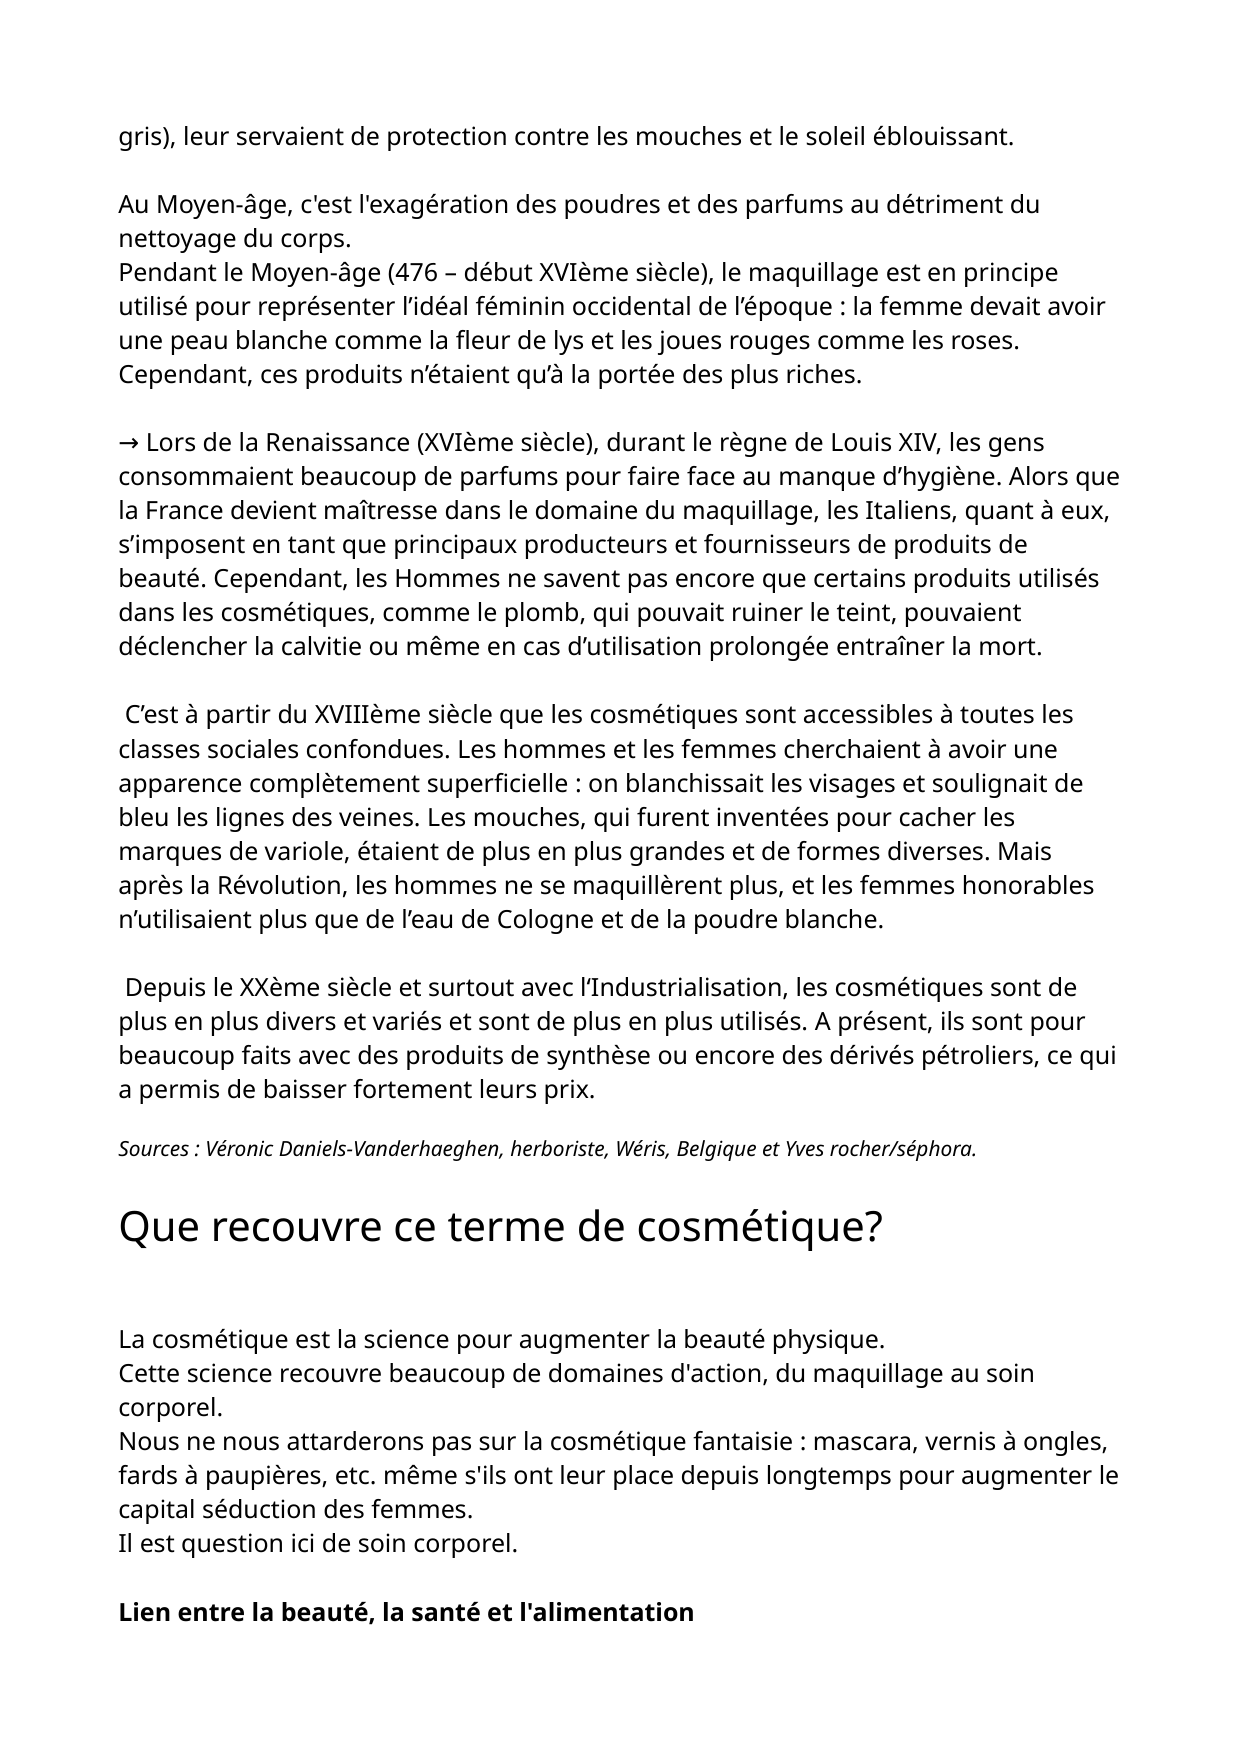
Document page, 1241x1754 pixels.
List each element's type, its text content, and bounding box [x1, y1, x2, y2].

text → Lors de la Renaissance (XVIème siècle), durant le règne de Louis XIV, les gens consommaient beaucoup de parfums pour faire face au manque d’hygiène. Alors que la France devient maîtresse dans le domaine du maquillage, les Italiens, quant à eux, s’imposent en tant que principaux producteurs et fournisseurs de produits de beauté. Cependant, les Hommes ne savent pas encore que certains produits utilisés dans les cosmétiques, comme le plomb, qui pouvait ruiner le teint, pouvaient déclencher la calvitie ou même en cas d’utilisation prolongée entraîner la mort. [118, 425, 1122, 663]
text Lien entre la beauté, la santé et l'alimentation [118, 1594, 1122, 1628]
text Pendant le Moyen-âge (476 – début XVIème siècle), le maquillage est en principe utilisé pour représenter l’idéal féminin occidental de l’époque : la femme devait avoir une peau blanche comme la fleur de lys et les joues rouges comme les roses. Cependant, ces produits n’étaient qu’à la portée des plus riches. [118, 254, 1122, 391]
text Sources : Véronic Daniels-Vanderhaeghen, herboriste, Wéris, Belgique et Yves rocher/séphora. [118, 1134, 1122, 1163]
text Nous ne nous attarderons pas sur la cosmétique fantaisie : mascara, vernis à ongles, fards à paupières, etc. même s'ils ont leur place depuis longtemps pour augmenter le capital séduction des femmes. [118, 1424, 1122, 1526]
text La cosmétique est la science pour augmenter la beauté physique. [118, 1322, 1122, 1356]
text Que recouvre ce terme de cosmétique? [118, 1197, 1122, 1254]
text Depuis le XXème siècle et surtout avec l‘Industrialisation, les cosmétiques sont de plus en plus divers et variés et sont de plus en plus utilisés. A présent, ils sont pour beaucoup faits avec des produits de synthèse ou encore des dérivés pétroliers, ce qui a permis de baisser fortement leurs prix. [118, 970, 1122, 1106]
text Au Moyen-âge, c'est l'exagération des poudres et des parfums au détriment du nettoyage du corps. [118, 186, 1122, 254]
text Il est question ici de soin corporel. [118, 1526, 1122, 1560]
text gris), leur servaient de protection contre les mouches et le soleil éblouissant. [118, 118, 1122, 152]
text C’est à partir du XVIIIème siècle que les cosmétiques sont accessibles à toutes les classes sociales confondues. Les hommes et les femmes cherchaient à avoir une apparence complètement superficielle : on blanchissait les visages et soulignait de bleu les lignes des veines. Les mouches, qui furent inventées pour cacher les marques de variole, étaient de plus en plus grandes et de formes diverses. Mais après la Révolution, les hommes ne se maquillèrent plus, et les femmes honorables n’utilisaient plus que de l’eau de Cologne et de la poudre blanche. [118, 697, 1122, 936]
text Cette science recouvre beaucoup de domaines d'action, du maquillage au soin corporel. [118, 1356, 1122, 1424]
